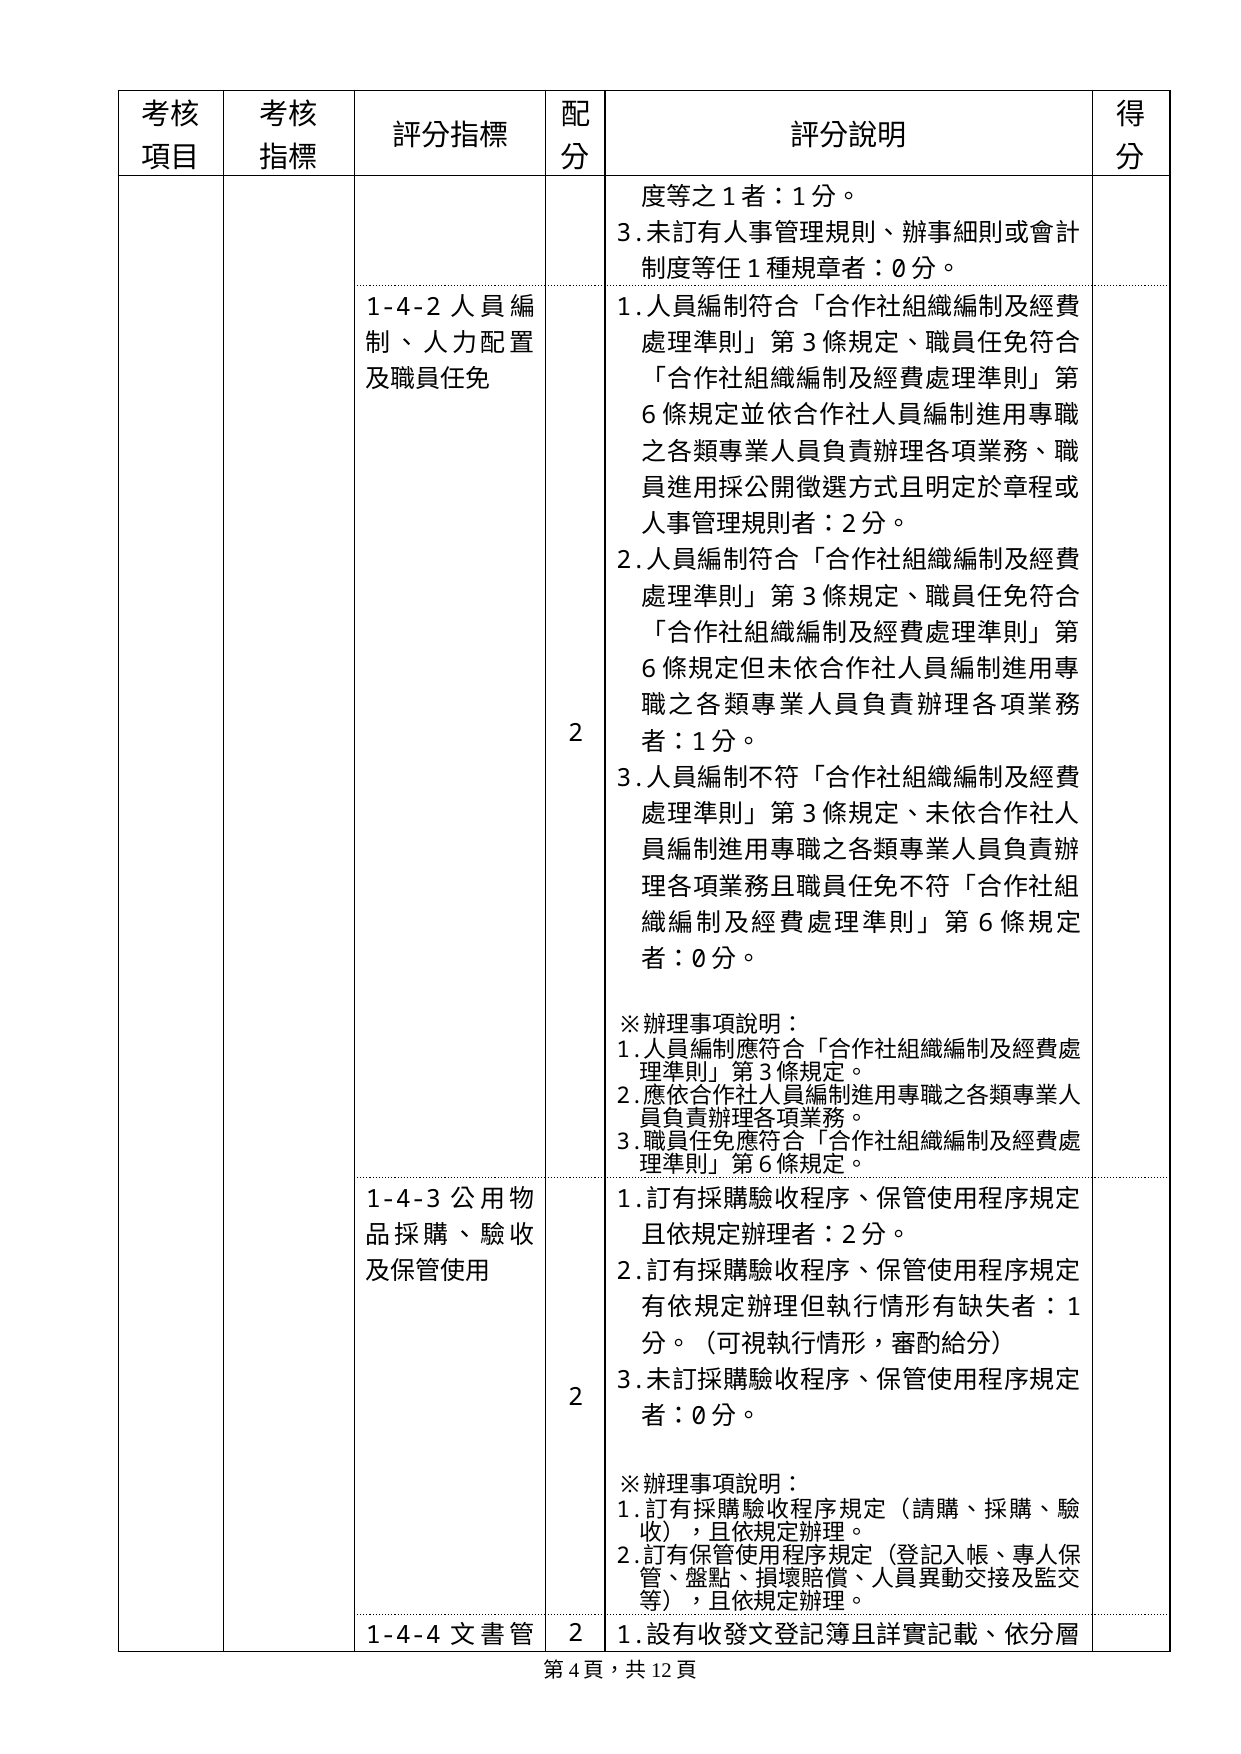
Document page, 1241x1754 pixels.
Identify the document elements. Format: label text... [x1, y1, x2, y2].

table_cell [355, 176, 545, 285]
table_cell 度等之1者：1分。 3.未訂有人事管理規則、辦事細則或會計制度等任1種規章者：0分。 [606, 176, 1092, 285]
table_cell 2 [546, 285, 604, 1177]
table_header 評分說明 [606, 91, 1092, 175]
table_cell 2 [546, 1614, 604, 1651]
table_header 考核 項目 [119, 91, 223, 175]
table_header 考核 指標 [224, 91, 354, 175]
table_cell 1-4-2人員編制、人力配置及職員任免 [355, 285, 545, 1177]
table_cell [546, 176, 604, 285]
table_cell 1.人員編制符合「合作社組織編制及經費處理準則」第3條規定、職員任免符合「合作社組織編制及經費處理準則」第6條規定並依合作社人員編制進用專職之各類專業人員負責辦理各項業務、職員進用採公開徵選方式且明定於章程或人事管理規則者：2分。 2.人員編制符合「合作社組織編制及經費處理準則」第3條規定、職員任免符合「合作社組織編制及經費處理準則」第6條規定但未依合作社人員編制進用專職之各類專業人員負責辦理各項業務者：1分。 3.人員編制不符「合作社組織編制及經費處理準則」第3條規定、未依合作社人員編制進用專職之各類專業人員負責辦理各項業務且職員任免不符「合作社組織編制及經費處理準則」第6條規定者：0分。 ※辦理事項說明： 1.人員編制應符合「合作社組織編制及經費處理準則」第3條規定。 2.應依合作社人員編制進用專職之各類專業人員負責辦理各項業務。 3.職員任免應符合「合作社組織編制及經費處理準則」第6條規定。 [606, 285, 1092, 1177]
table_cell [1093, 1614, 1169, 1651]
table_cell 1.訂有採購驗收程序、保管使用程序規定且依規定辦理者：2分。 2.訂有採購驗收程序、保管使用程序規定有依規定辦理但執行情形有缺失者：1分。（可視執行情形，審酌給分） 3.未訂採購驗收程序、保管使用程序規定者：0分。 ※辦理事項說明： 1.訂有採購驗收程序規定（請購、採購、驗收），且依規定辦理。 2.訂有保管使用程序規定（登記入帳、專人保管、盤點、損壞賠償、人員異動交接及監交等），且依規定辦理。 [606, 1177, 1092, 1614]
table_cell [1093, 1177, 1169, 1614]
table_cell [1093, 285, 1169, 1177]
table_header 評分指標 [355, 91, 545, 175]
table_cell 2 [546, 1177, 604, 1614]
table_cell 1-4-4文書管 [355, 1614, 545, 1651]
table_cell [119, 176, 223, 1651]
table_cell [1093, 176, 1169, 285]
table_cell 1-4-3公用物品採購、驗收及保管使用 [355, 1177, 545, 1614]
table_header 得分 [1093, 91, 1169, 175]
table_header 配分 [546, 91, 604, 175]
table_cell 1.設有收發文登記簿且詳實記載、依分層 [606, 1614, 1092, 1651]
table_cell [224, 176, 354, 1651]
